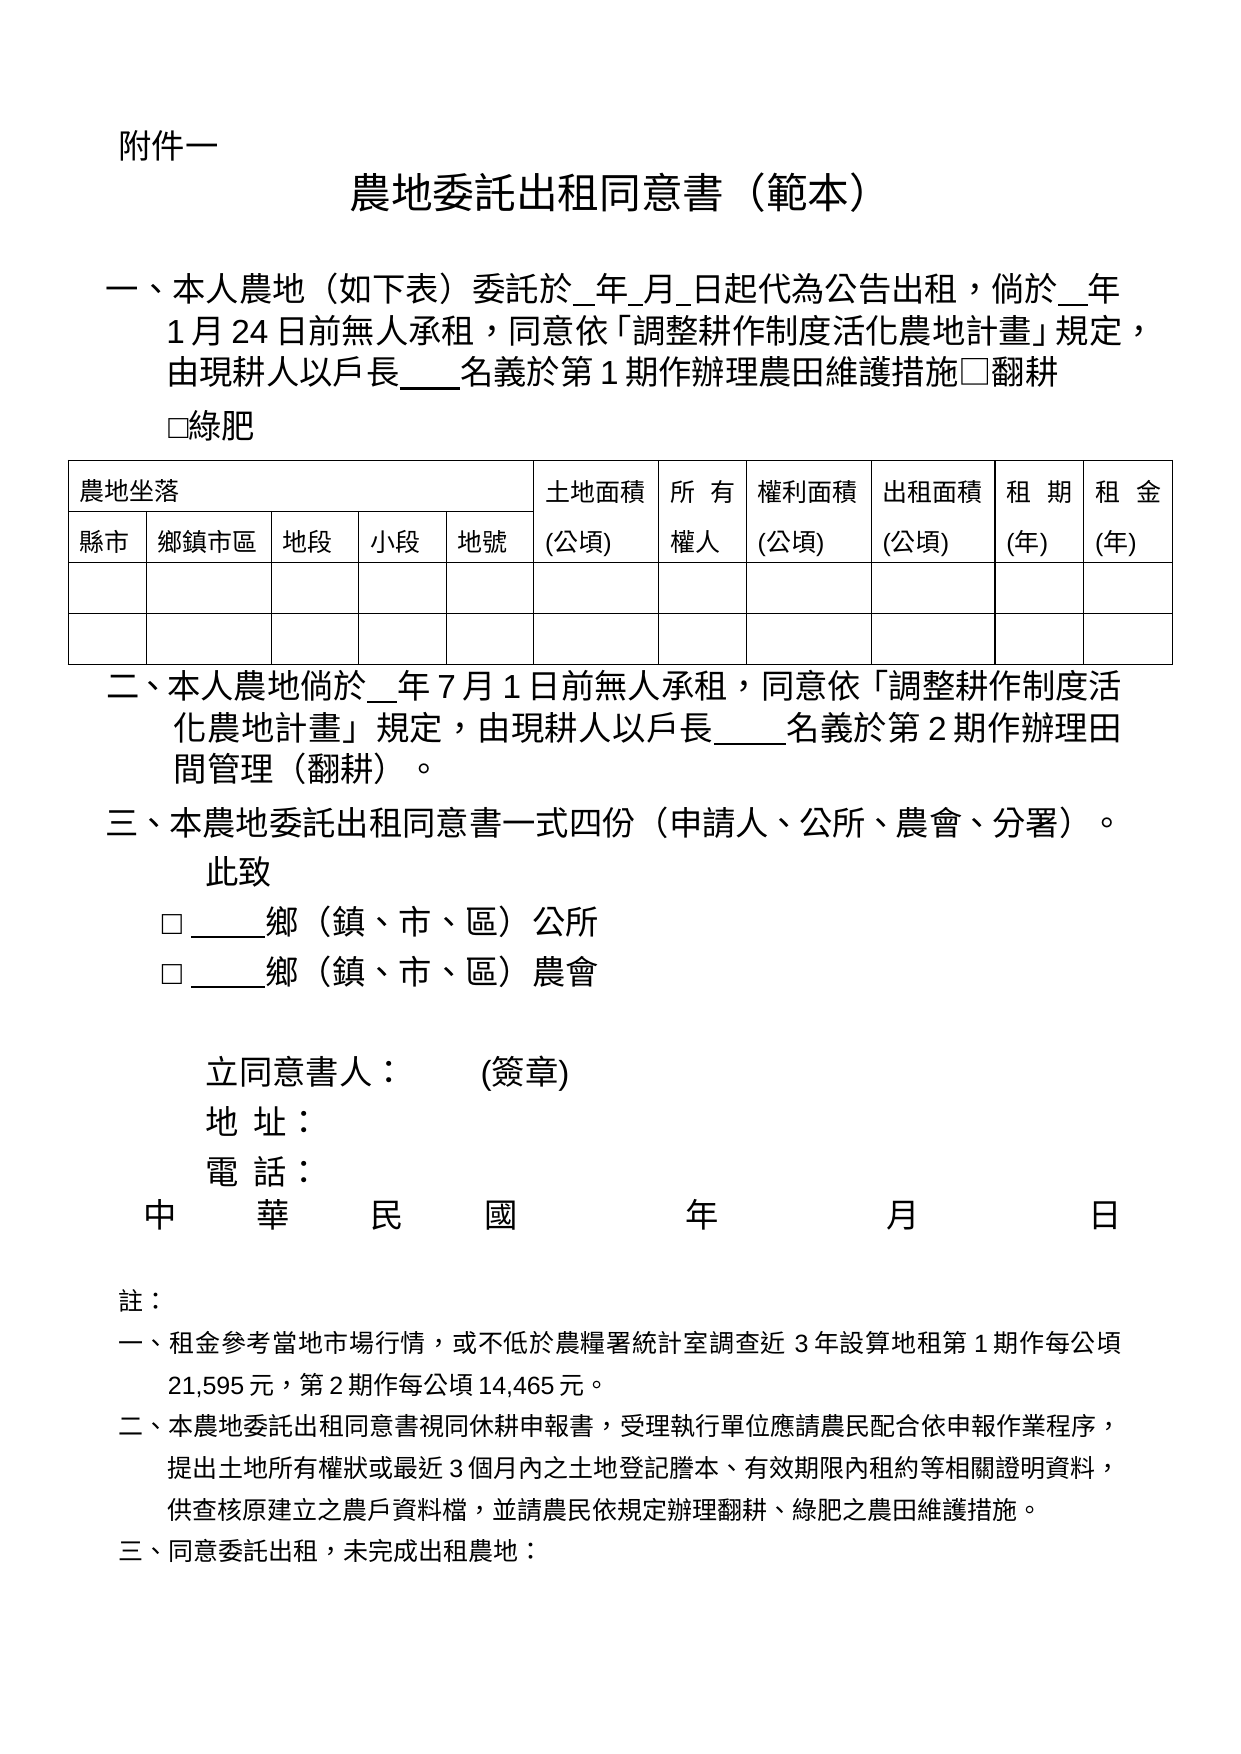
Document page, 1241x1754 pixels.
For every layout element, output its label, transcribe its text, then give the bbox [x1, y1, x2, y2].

table_cell [359, 614, 446, 664]
text 三、本農地委託出租同意書一式四份（申請人、公所、農會、分署）。 [106, 802, 1122, 844]
table_cell [534, 614, 658, 664]
table_cell [872, 563, 994, 613]
table_header 所有權人 [659, 461, 746, 562]
table_cell 鄉鎮市區 [147, 512, 271, 562]
table_cell [534, 563, 658, 613]
table_cell [272, 563, 358, 613]
text 附件一 [118, 118, 1122, 168]
text □ 鄉（鎮、市、區）農會 [143, 944, 1122, 994]
table_cell [659, 614, 746, 664]
table_header 出租面積 (公頃) [872, 461, 994, 562]
text 註： [118, 1277, 1122, 1319]
text 此致 [205, 844, 1122, 894]
table_cell [996, 563, 1083, 613]
text □綠肥 [118, 406, 1122, 447]
text 農地委託出租同意書（範本） [118, 168, 1122, 218]
text 二、本農地委託出租同意書視同休耕申報書，受理執行單位應請農民配合依申報作業程序，提出土地所有權狀或最近3個月內之土地登記謄本、有效期限內租約等相關證明資料，供查核原建立之農戶資料檔，並請農民依規定辦理翻耕、綠肥之農田維護措施。 [118, 1402, 1122, 1527]
text 二、本人農地倘於 年7月1日前無人承租，同意依「調整耕作制度活化農地計畫」規定，由現耕人以戶長 名義於第2期作辦理田間管理（翻耕）。 [106, 665, 1122, 790]
text 中華民國 年 月 日 [143, 1194, 1122, 1236]
table_header 租期(年) [996, 461, 1083, 562]
table_cell [447, 614, 533, 664]
text 三、同意委託出租，未完成出租農地： [118, 1527, 1122, 1569]
table_cell [659, 563, 746, 613]
text 一、本人農地（如下表）委託於 年 月 日起代為公告出租，倘於 年1月24日前無人承租，同意依「調整耕作制度活化農地計畫」規定，由現耕人以戶長 名義於第1期作辦理農田維護措施□翻耕 [106, 268, 1122, 393]
table_header 土地面積 (公頃) [534, 461, 658, 562]
text 地 址： [206, 1094, 1122, 1144]
table_header 租金(年) [1084, 461, 1172, 562]
table_cell [747, 563, 871, 613]
text □ 鄉（鎮、市、區）公所 [143, 894, 1122, 944]
table_cell [147, 614, 271, 664]
table_cell [147, 563, 271, 613]
table_cell [996, 614, 1083, 664]
table_cell 小段 [359, 512, 446, 562]
text 電 話： [206, 1144, 1122, 1194]
table_cell [447, 563, 533, 613]
table_header 權利面積 (公頃) [747, 461, 871, 562]
table_cell [1084, 614, 1172, 664]
table_cell [872, 614, 994, 664]
table_cell 縣市 [69, 512, 146, 562]
text 立同意書人： (簽章) [206, 1044, 1122, 1094]
table_cell [272, 614, 358, 664]
table_cell 地號 [447, 512, 533, 562]
table_cell [1084, 563, 1172, 613]
text 一、租金參考當地市場行情，或不低於農糧署統計室調查近3年設算地租第1期作每公頃21,595元，第2期作每公頃14,465元。 [118, 1319, 1122, 1402]
table_cell [69, 563, 146, 613]
table_cell [359, 563, 446, 613]
table_header 農地坐落 [69, 461, 533, 511]
table_cell [69, 614, 146, 664]
table_cell [747, 614, 871, 664]
table_cell 地段 [272, 512, 358, 562]
